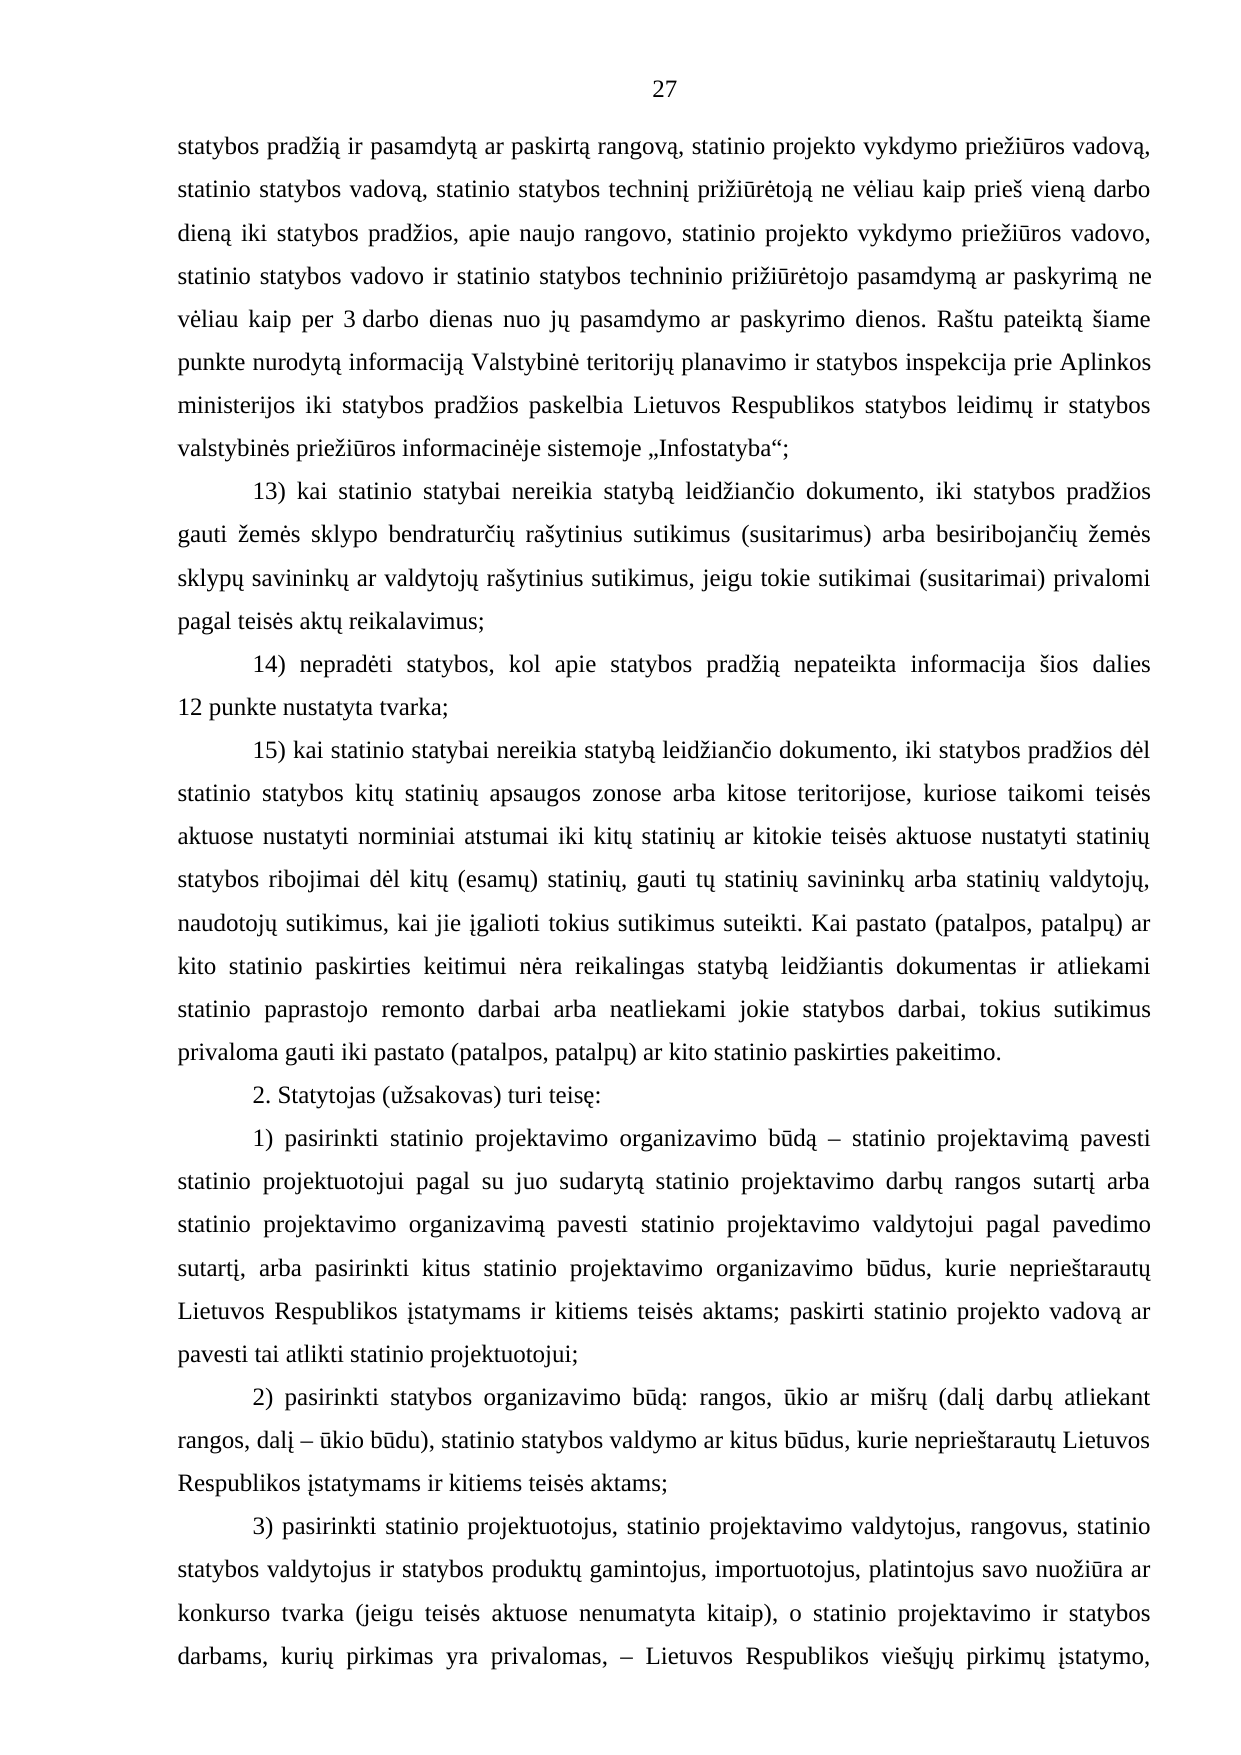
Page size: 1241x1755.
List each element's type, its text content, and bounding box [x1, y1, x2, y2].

text 3) pasirinkti statinio projektuotojus, statinio projektavimo valdytojus, rangovus, statinio statybos valdytojus ir statybos produktų gamintojus, importuotojus, platintojus savo nuožiūra ar konkurso tvarka (jeigu teisės aktuose nenumatyta kitaip), o statinio projektavimo ir statybos darbams, kurių pirkimas yra privalomas, – Lietuvos Respublikos viešųjų pirkimų įstatymo, [177, 1511, 1152, 1669]
text 15) kai statinio statybai nereikia statybą leidžiančio dokumento, iki statybos pradžios dėl statinio statybos kitų statinių apsaugos zonose arba kitose teritorijose, kuriose taikomi teisės aktuose nustatyti norminiai atstumai iki kitų statinių ar kitokie teisės aktuose nustatyti statinių statybos ribojimai dėl kitų (esamų) statinių, gauti tų statinių savininkų arba statinių valdytojų, naudotojų sutikimus, kai jie įgalioti tokius sutikimus suteikti. Kai pastato (patalpos, patalpų) ar kito statinio paskirties keitimui nėra reikalingas statybą leidžiantis dokumentas ir atliekami statinio paprastojo remonto darbai arba neatliekami jokie statybos darbai, tokius sutikimus privaloma gauti iki pastato (patalpos, patalpų) ar kito statinio paskirties pakeitimo. [177, 735, 1152, 1066]
text statybos pradžią ir pasamdytą ar paskirtą rangovą, statinio projekto vykdymo priežiūros vadovą, statinio statybos vadovą, statinio statybos techninį prižiūrėtoją ne vėliau kaip prieš vieną darbo dieną iki statybos pradžios, apie naujo rangovo, statinio projekto vykdymo priežiūros vadovo, statinio statybos vadovo ir statinio statybos techninio prižiūrėtojo pasamdymą ar paskyrimą ne vėliau kaip per 3 darbo dienas nuo jų pasamdymo ar paskyrimo dienos. Raštu pateiktą šiame punkte nurodytą informaciją Valstybinė teritorijų planavimo ir statybos inspekcija prie Aplinkos ministerijos iki statybos pradžios paskelbia Lietuvos Respublikos statybos leidimų ir statybos valstybinės priežiūros informacinėje sistemoje „Infostatyba“; [177, 131, 1152, 462]
text 14) nepradėti statybos, kol apie statybos pradžią nepateikta informacija šios dalies 12 punkte nustatyta tvarka; [177, 649, 1152, 721]
text 2) pasirinkti statybos organizavimo būdą: rangos, ūkio ar mišrų (dalį darbų atliekant rangos, dalį – ūkio būdu), statinio statybos valdymo ar kitus būdus, kurie neprieštarautų Lietuvos Respublikos įstatymams ir kitiems teisės aktams; [177, 1382, 1152, 1497]
text 1) pasirinkti statinio projektavimo organizavimo būdą – statinio projektavimą pavesti statinio projektuotojui pagal su juo sudarytą statinio projektavimo darbų rangos sutartį arba statinio projektavimo organizavimą pavesti statinio projektavimo valdytojui pagal pavedimo sutartį, arba pasirinkti kitus statinio projektavimo organizavimo būdus, kurie neprieštarautų Lietuvos Respublikos įstatymams ir kitiems teisės aktams; paskirti statinio projekto vadovą ar pavesti tai atlikti statinio projektuotojui; [177, 1123, 1152, 1368]
text 13) kai statinio statybai nereikia statybą leidžiančio dokumento, iki statybos pradžios gauti žemės sklypo bendraturčių rašytinius sutikimus (susitarimus) arba besiribojančių žemės sklypų savininkų ar valdytojų rašytinius sutikimus, jeigu tokie sutikimai (susitarimai) privalomi pagal teisės aktų reikalavimus; [177, 476, 1152, 634]
text 2. Statytojas (užsakovas) turi teisę: [177, 1080, 1152, 1109]
